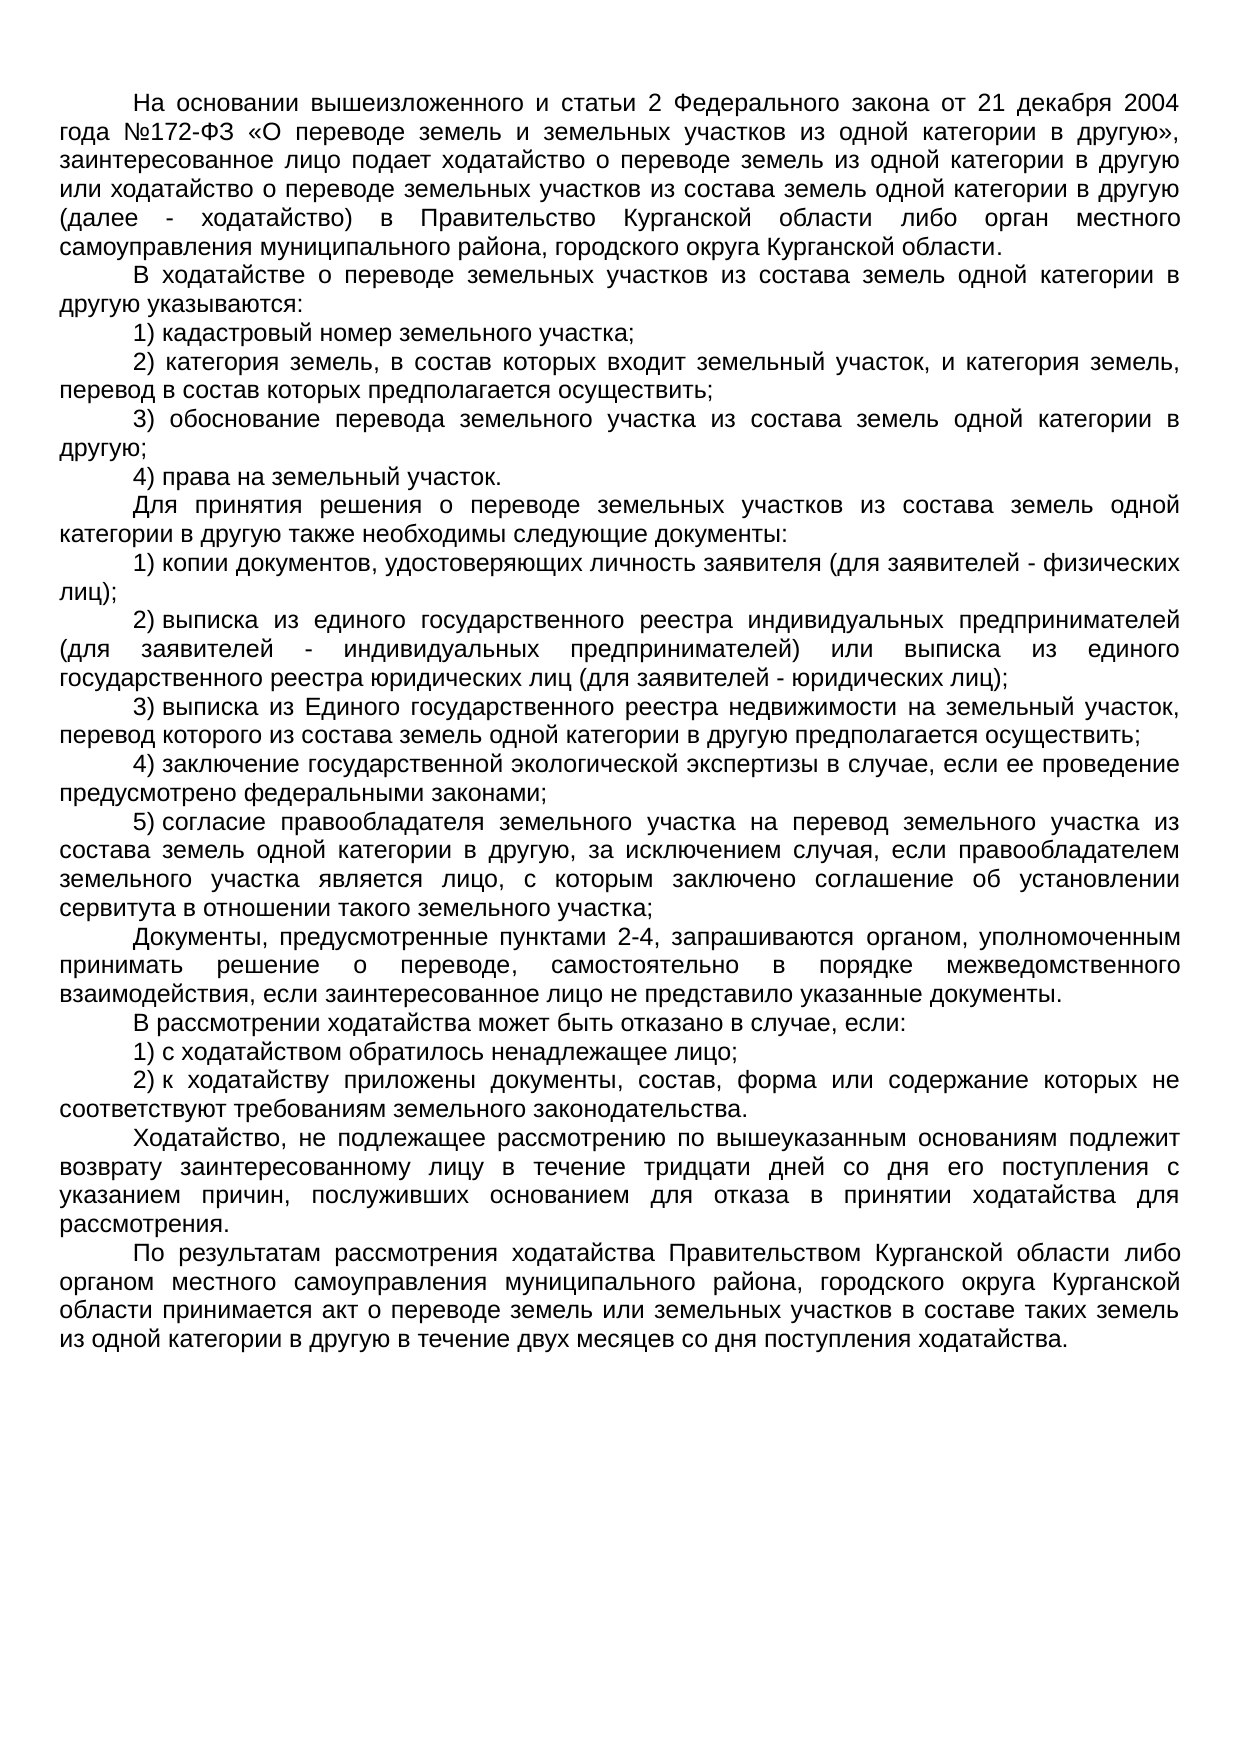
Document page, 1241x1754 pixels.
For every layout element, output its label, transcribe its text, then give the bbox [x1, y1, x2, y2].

text Для принятия решения о переводе земельных участков из состава земель одной категории в другую также необходимы следующие документы: [59, 490, 1181, 548]
text 1) копии документов, удостоверяющих личность заявителя (для заявителей - физических лиц); [59, 548, 1181, 605]
text На основании вышеизложенного и статьи 2 Федерального закона от 21 декабря 2004 года №172-ФЗ «О переводе земель и земельных участков из одной категории в другую», заинтересованное лицо подает ходатайство о переводе земель из одной категории в другую или ходатайство о переводе земельных участков из состава земель одной категории в другую (далее - ходатайство) в Правительство Курганской области либо орган местного самоуправления муниципального района, городского округа Курганской области. [59, 88, 1181, 260]
text 4) заключение государственной экологической экспертизы в случае, если ее проведение предусмотрено федеральными законами; [59, 749, 1181, 807]
text Документы, предусмотренные пунктами 2-4, запрашиваются органом, уполномоченным принимать решение о переводе, самостоятельно в порядке межведомственного взаимодействия, если заинтересованное лицо не представило указанные документы. [59, 922, 1181, 1008]
text 2) к ходатайству приложены документы, состав, форма или содержание которых не соответствуют требованиям земельного законодательства. [59, 1065, 1181, 1123]
text 1) с ходатайством обратилось ненадлежащее лицо; [59, 1037, 1181, 1065]
text 3) выписка из Единого государственного реестра недвижимости на земельный участок, перевод которого из состава земель одной категории в другую предполагается осуществить; [59, 692, 1181, 749]
text 1) кадастровый номер земельного участка; [59, 318, 1181, 347]
text В ходатайстве о переводе земельных участков из состава земель одной категории в другую указываются: [59, 260, 1181, 318]
text 5) согласие правообладателя земельного участка на перевод земельного участка из состава земель одной категории в другую, за исключением случая, если правообладателем земельного участка является лицо, с которым заключено соглашение об установлении сервитута в отношении такого земельного участка; [59, 807, 1181, 922]
text По результатам рассмотрения ходатайства Правительством Курганской области либо органом местного самоуправления муниципального района, городского округа Курганской области принимается акт о переводе земель или земельных участков в составе таких земель из одной категории в другую в течение двух месяцев со дня поступления ходатайства. [59, 1238, 1181, 1353]
text 2) категория земель, в состав которых входит земельный участок, и категория земель, перевод в состав которых предполагается осуществить; [59, 347, 1181, 404]
text 4) права на земельный участок. [59, 462, 1181, 490]
text 3) обоснование перевода земельного участка из состава земель одной категории в другую; [59, 404, 1181, 462]
text Ходатайство, не подлежащее рассмотрению по вышеуказанным основаниям подлежит возврату заинтересованному лицу в течение тридцати дней со дня его поступления с указанием причин, послуживших основанием для отказа в принятии ходатайства для рассмотрения. [59, 1123, 1181, 1238]
text В рассмотрении ходатайства может быть отказано в случае, если: [59, 1008, 1181, 1037]
text 2) выписка из единого государственного реестра индивидуальных предпринимателей (для заявителей - индивидуальных предпринимателей) или выписка из единого государственного реестра юридических лиц (для заявителей - юридических лиц); [59, 605, 1181, 692]
